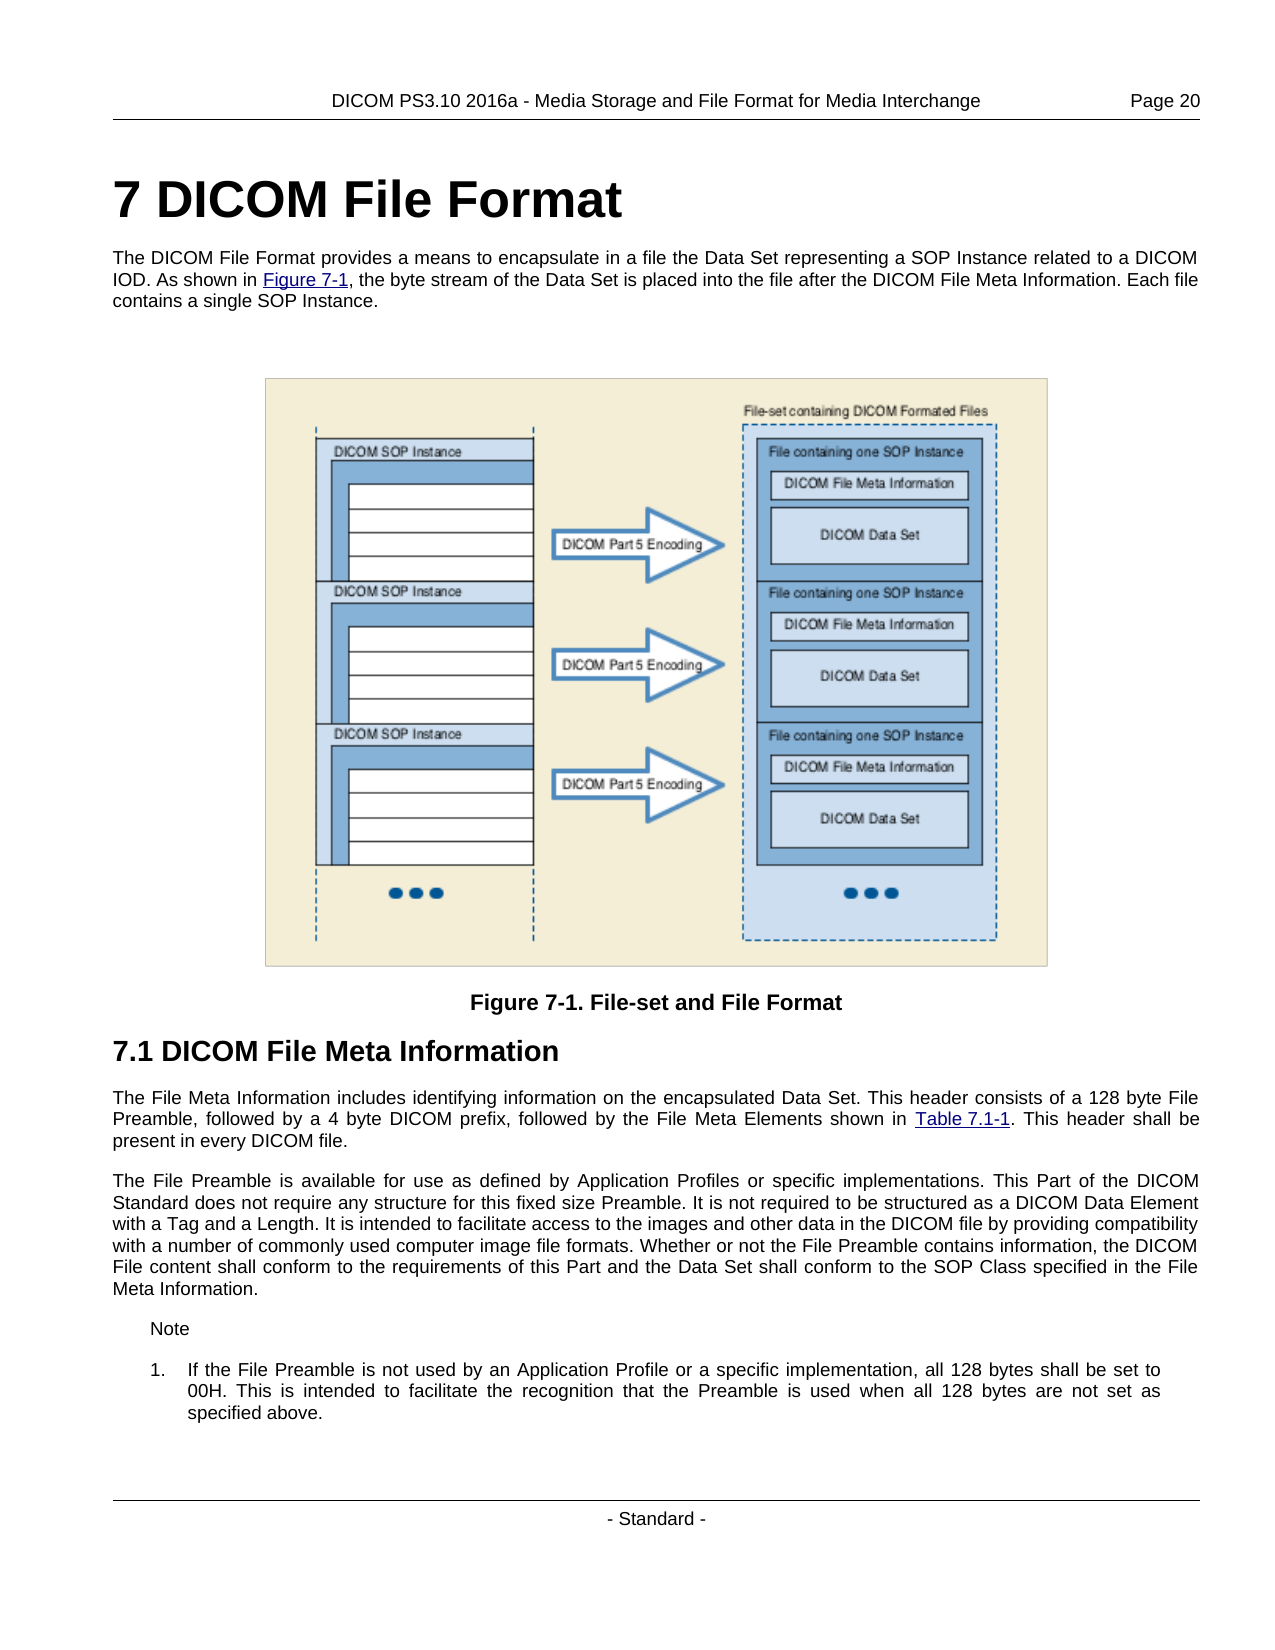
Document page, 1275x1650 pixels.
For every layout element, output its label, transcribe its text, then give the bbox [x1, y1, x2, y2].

picture [264, 378, 1049, 968]
list If the File Preamble is not used by an Application Profile or a specific implementation, all 128 bytes shall be set to 00H. This is intended to facilitate the recognition that the Preamble is used when all 128 bytes are not set as specified above. [150, 1358, 1162, 1423]
text Figure 7-1. File-set and File Format [112, 990, 1200, 1016]
text Note [150, 1318, 1162, 1340]
text The File Meta Information includes identifying information on the encapsulated Data Set. This header consists of a 128 byte File Preamble, followed by a 4 byte DICOM prefix, followed by the File Meta Elements shown in Table 7.1-1. This header shall be present in every DICOM file. [112, 1087, 1200, 1151]
text The DICOM File Format provides a means to encapsulate in a file the Data Set representing a SOP Instance related to a DICOM IOD. As shown in Figure 7-1, the byte stream of the Data Set is placed into the file after the DICOM File Meta Information. Each file contains a single SOP Instance. [112, 247, 1200, 312]
text The File Preamble is available for use as defined by Application Profiles or specific implementations. This Part of the DICOM Standard does not require any structure for this fixed size Preamble. It is not required to be structured as a DICOM Data Element with a Tag and a Length. It is intended to facilitate access to the images and other data in the DICOM file by providing compatibility with a number of commonly used computer image file formats. Whether or not the File Preamble contains information, the DICOM File content shall conform to the requirements of this Part and the Data Set shall conform to the SOP Class specified in the File Meta Information. [112, 1170, 1200, 1299]
text 7 DICOM File Format [112, 169, 1200, 228]
text 7.1 DICOM File Meta Information [112, 1034, 1200, 1068]
